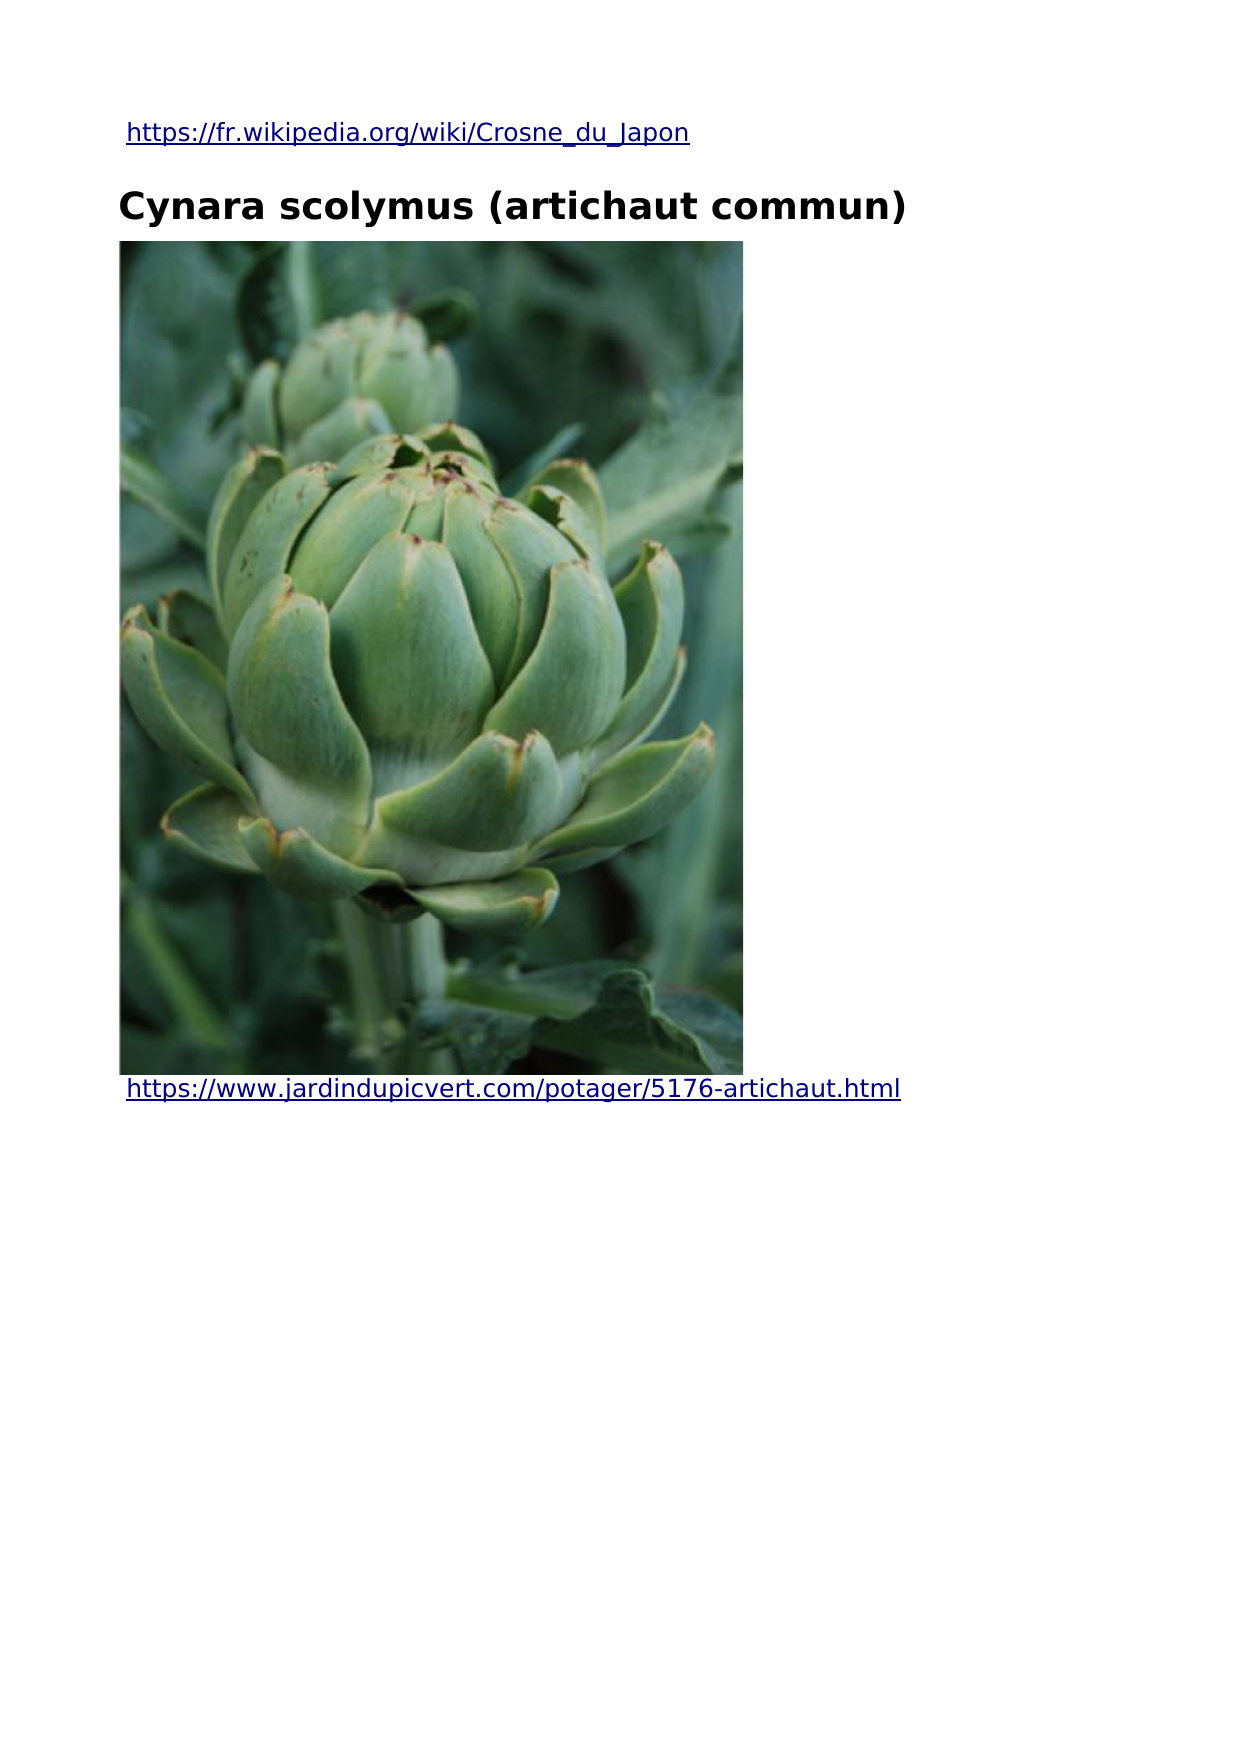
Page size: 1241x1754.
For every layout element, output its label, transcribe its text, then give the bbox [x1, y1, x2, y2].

subtitle Cynara scolymus (artichaut commun) [118, 185, 1122, 228]
picture [118, 241, 744, 1075]
text https://www.jardindupicvert.com/potager/5176-artichaut.html [118, 241, 1122, 1103]
text https://fr.wikipedia.org/wiki/Crosne_du_Japon [118, 118, 1122, 147]
